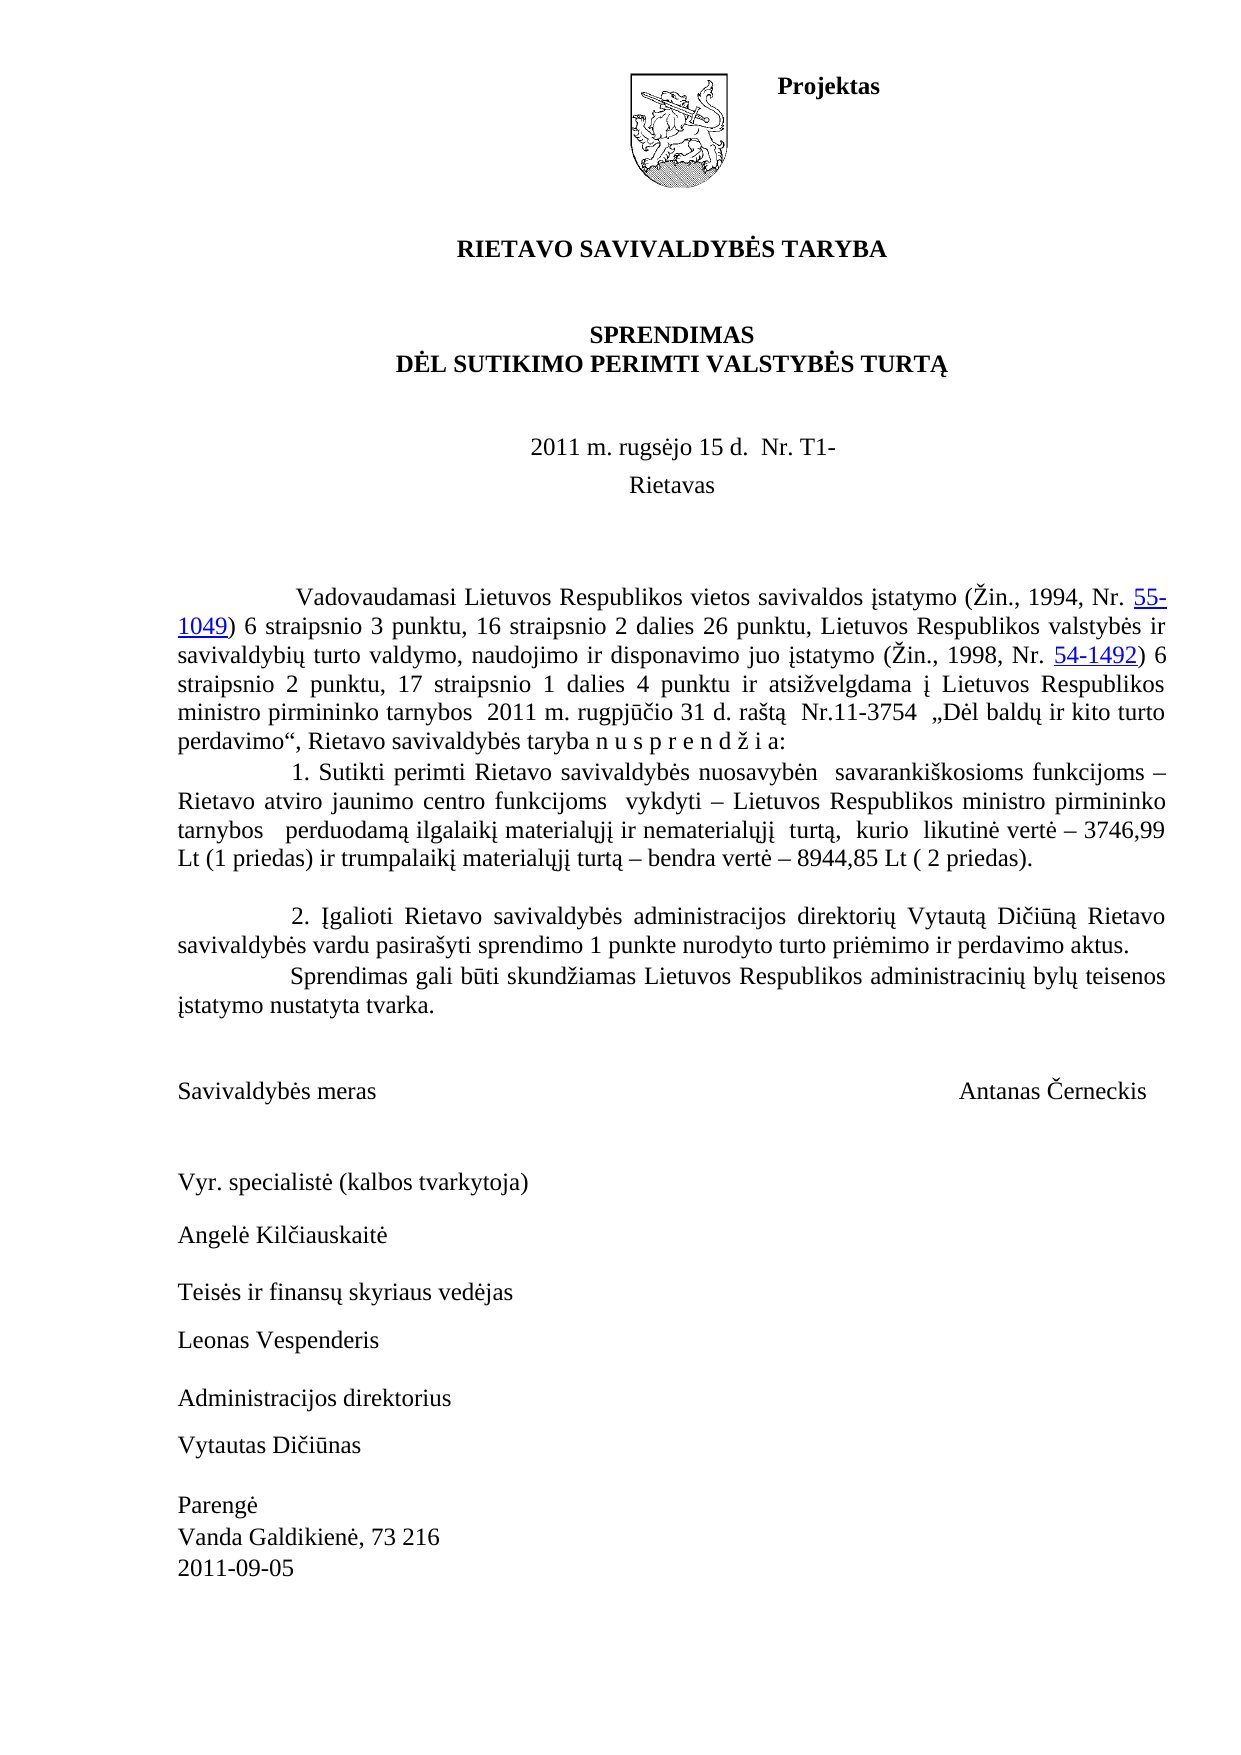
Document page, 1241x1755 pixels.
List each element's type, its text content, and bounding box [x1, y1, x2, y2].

text Teisės ir finansų skyriaus vedėjas [177, 1277, 1167, 1306]
text SPRENDIMAS [177, 320, 1167, 349]
text Projektas [177, 71, 1167, 128]
text 2011-09-05 [177, 1553, 1167, 1581]
text 2011 m. rugsėjo 15 d. Nr. T1- [403, 432, 963, 461]
text Vanda Galdikienė, 73 216 [177, 1522, 1167, 1550]
text Leonas Vespenderis [177, 1325, 1167, 1354]
text Parengė [177, 1490, 1167, 1519]
text Vyr. specialistė (kalbos tvarkytoja) [177, 1167, 1167, 1196]
text Angelė Kilčiauskaitė [177, 1220, 1167, 1248]
text Savivaldybės meras Antanas Černeckis [177, 1076, 1167, 1105]
text RIETAVO SAVIVALDYBĖS TARYBA [177, 234, 1167, 262]
text 1. Sutikti perimti Rietavo savivaldybės nuosavybėn savarankiškosioms funkcijoms – Rietavo atviro jaunimo centro funkcijoms vykdyti – Lietuvos Respublikos ministro pirmininko tarnybos perduodamą ilgalaikį materialųjį ir nematerialųjį turtą, kurio likutinė vertė – 3746,99 Lt (1 priedas) ir trumpalaikį materialųjį turtą – bendra vertė – 8944,85 Lt ( 2 priedas). [177, 757, 1167, 872]
text Rietavas [177, 406, 1167, 498]
text 2. Įgalioti Rietavo savivaldybės administracijos direktorių Vytautą Dičiūną Rietavo savivaldybės vardu pasirašyti sprendimo 1 punkte nurodyto turto priėmimo ir perdavimo aktus. [177, 901, 1167, 958]
text Vadovaudamasi Lietuvos Respublikos vietos savivaldos įstatymo (Žin., 1994, Nr. 55-1049) 6 straipsnio 3 punktu, 16 straipsnio 2 dalies 26 punktu, Lietuvos Respublikos valstybės ir savivaldybių turto valdymo, naudojimo ir disponavimo juo įstatymo (Žin., 1998, Nr. 54-1492) 6 straipsnio 2 punktu, 17 straipsnio 1 dalies 4 punktu ir atsižvelgdama į Lietuvos Respublikos ministro pirmininko tarnybos 2011 m. rugpjūčio 31 d. raštą Nr.11-3754 „Dėl baldų ir kito turto perdavimo“, Rietavo savivaldybės taryba n u s p r e n d ž i a: [177, 582, 1167, 755]
text Sprendimas gali būti skundžiamas Lietuvos Respublikos administracinių bylų teisenos įstatymo nustatyta tvarka. [177, 961, 1167, 1018]
text DĖL SUTIKIMO PERIMTI VALSTYBĖS TURTĄ [177, 349, 1167, 377]
text Vytautas Dičiūnas [177, 1431, 1167, 1459]
text Administracijos direktorius [177, 1383, 1167, 1411]
